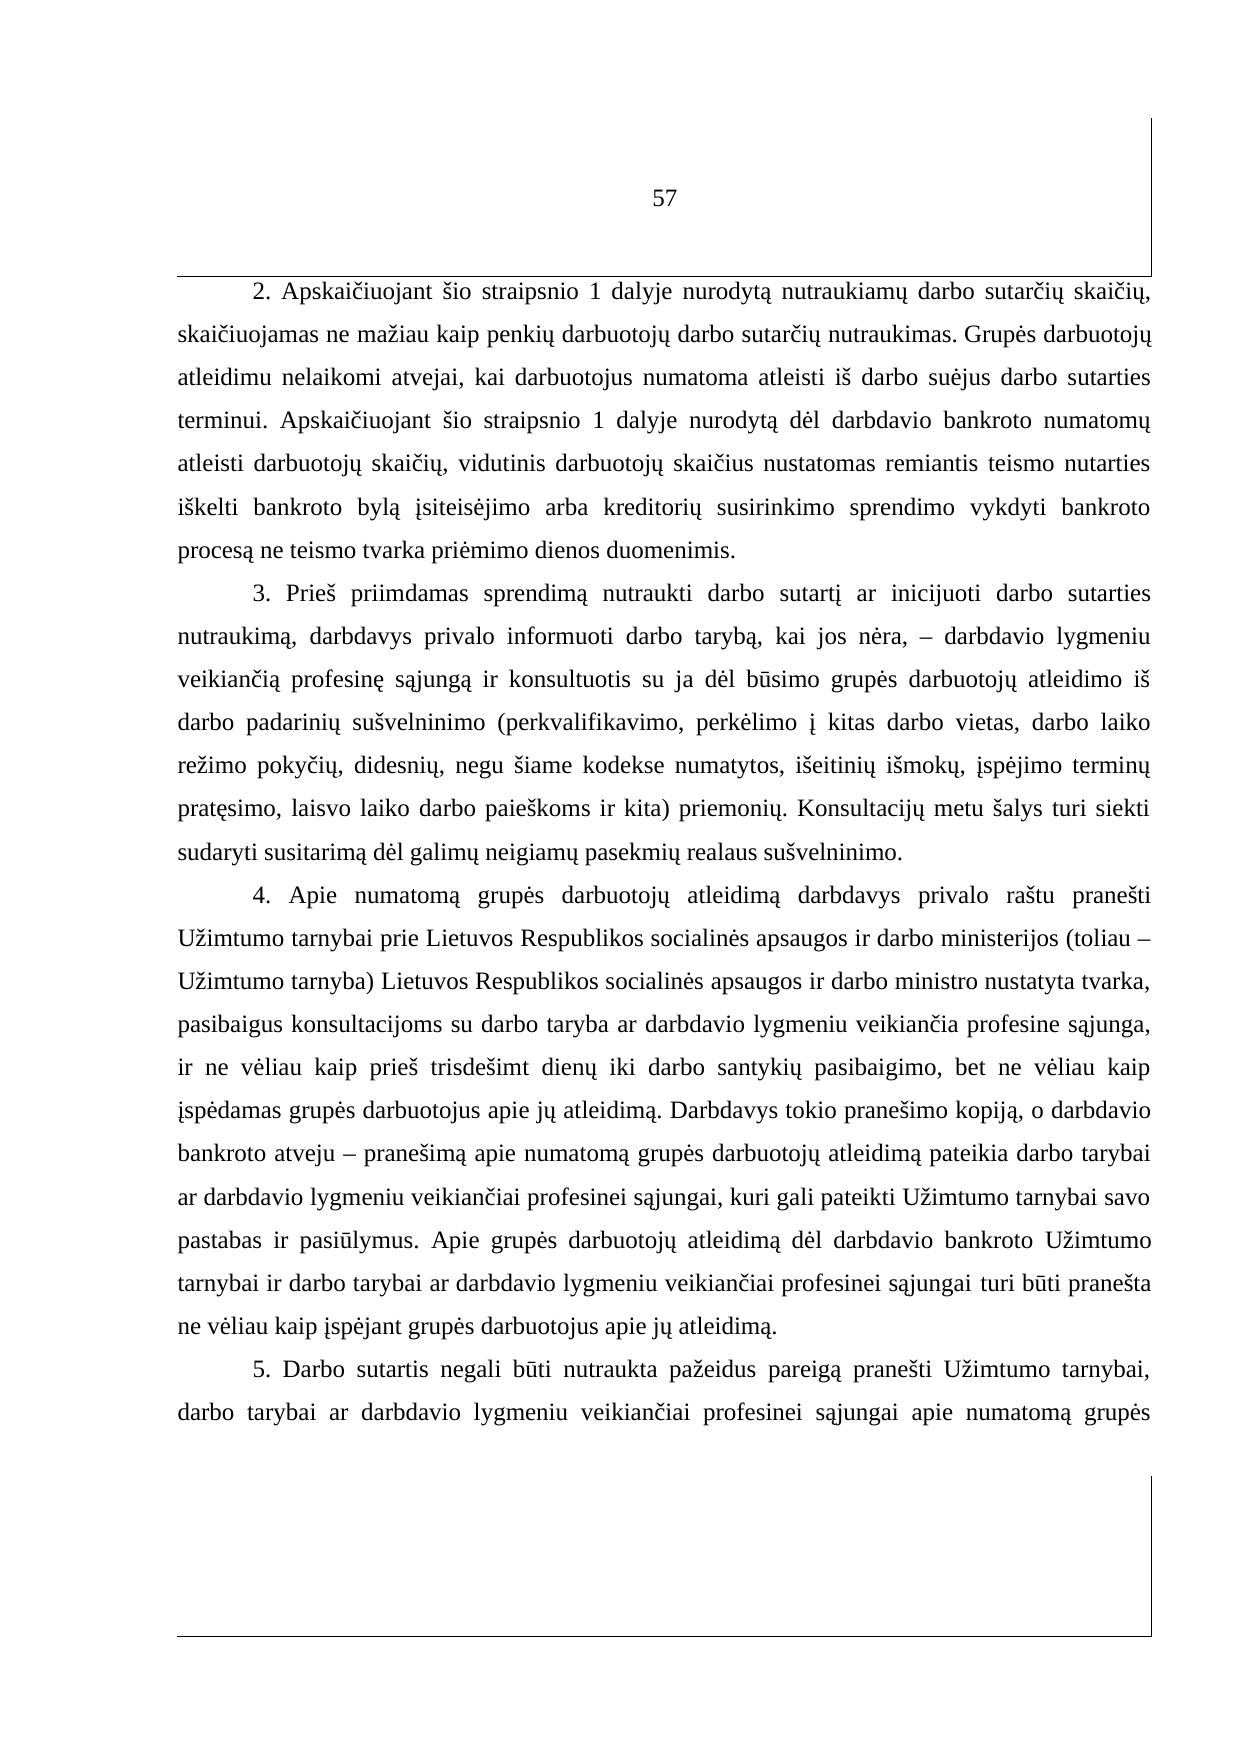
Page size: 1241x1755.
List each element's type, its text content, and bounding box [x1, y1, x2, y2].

text 4. Apie numatomą grupės darbuotojų atleidimą darbdavys privalo raštu pranešti Užimtumo tarnybai prie Lietuvos Respublikos socialinės apsaugos ir darbo ministerijos (toliau – Užimtumo tarnyba) Lietuvos Respublikos socialinės apsaugos ir darbo ministro nustatyta tvarka, pasibaigus konsultacijoms su darbo taryba ar darbdavio lygmeniu veikiančia profesine sąjunga, ir ne vėliau kaip prieš trisdešimt dienų iki darbo santykių pasibaigimo, bet ne vėliau kaip įspėdamas grupės darbuotojus apie jų atleidimą. Darbdavys tokio pranešimo kopiją, o darbdavio bankroto atveju – pranešimą apie numatomą grupės darbuotojų atleidimą pateikia darbo tarybai ar darbdavio lygmeniu veikiančiai profesinei sąjungai, kuri gali pateikti Užimtumo tarnybai savo pastabas ir pasiūlymus. Apie grupės darbuotojų atleidimą dėl darbdavio bankroto Užimtumo tarnybai ir darbo tarybai ar darbdavio lygmeniu veikiančiai profesinei sąjungai turi būti pranešta ne vėliau kaip įspėjant grupės darbuotojus apie jų atleidimą. [177, 880, 1152, 1340]
text 5. Darbo sutartis negali būti nutraukta pažeidus pareigą pranešti Užimtumo tarnybai, darbo tarybai ar darbdavio lygmeniu veikiančiai profesinei sąjungai apie numatomą grupės [177, 1354, 1152, 1426]
text 3. Prieš priimdamas sprendimą nutraukti darbo sutartį ar inicijuoti darbo sutarties nutraukimą, darbdavys privalo informuoti darbo tarybą, kai jos nėra, – darbdavio lygmeniu veikiančią profesinę sąjungą ir konsultuotis su ja dėl būsimo grupės darbuotojų atleidimo iš darbo padarinių sušvelninimo (perkvalifikavimo, perkėlimo į kitas darbo vietas, darbo laiko režimo pokyčių, didesnių, negu šiame kodekse numatytos, išeitinių išmokų, įspėjimo terminų pratęsimo, laisvo laiko darbo paieškoms ir kita) priemonių. Konsultacijų metu šalys turi siekti sudaryti susitarimą dėl galimų neigiamų pasekmių realaus sušvelninimo. [177, 578, 1152, 865]
text 2. Apskaičiuojant šio straipsnio 1 dalyje nurodytą nutraukiamų darbo sutarčių skaičių, skaičiuojamas ne mažiau kaip penkių darbuotojų darbo sutarčių nutraukimas. Grupės darbuotojų atleidimu nelaikomi atvejai, kai darbuotojus numatoma atleisti iš darbo suėjus darbo sutarties terminui. Apskaičiuojant šio straipsnio 1 dalyje nurodytą dėl darbdavio bankroto numatomų atleisti darbuotojų skaičių, vidutinis darbuotojų skaičius nustatomas remiantis teismo nutarties iškelti bankroto bylą įsiteisėjimo arba kreditorių susirinkimo sprendimo vykdyti bankroto procesą ne teismo tvarka priėmimo dienos duomenimis. [177, 276, 1152, 563]
